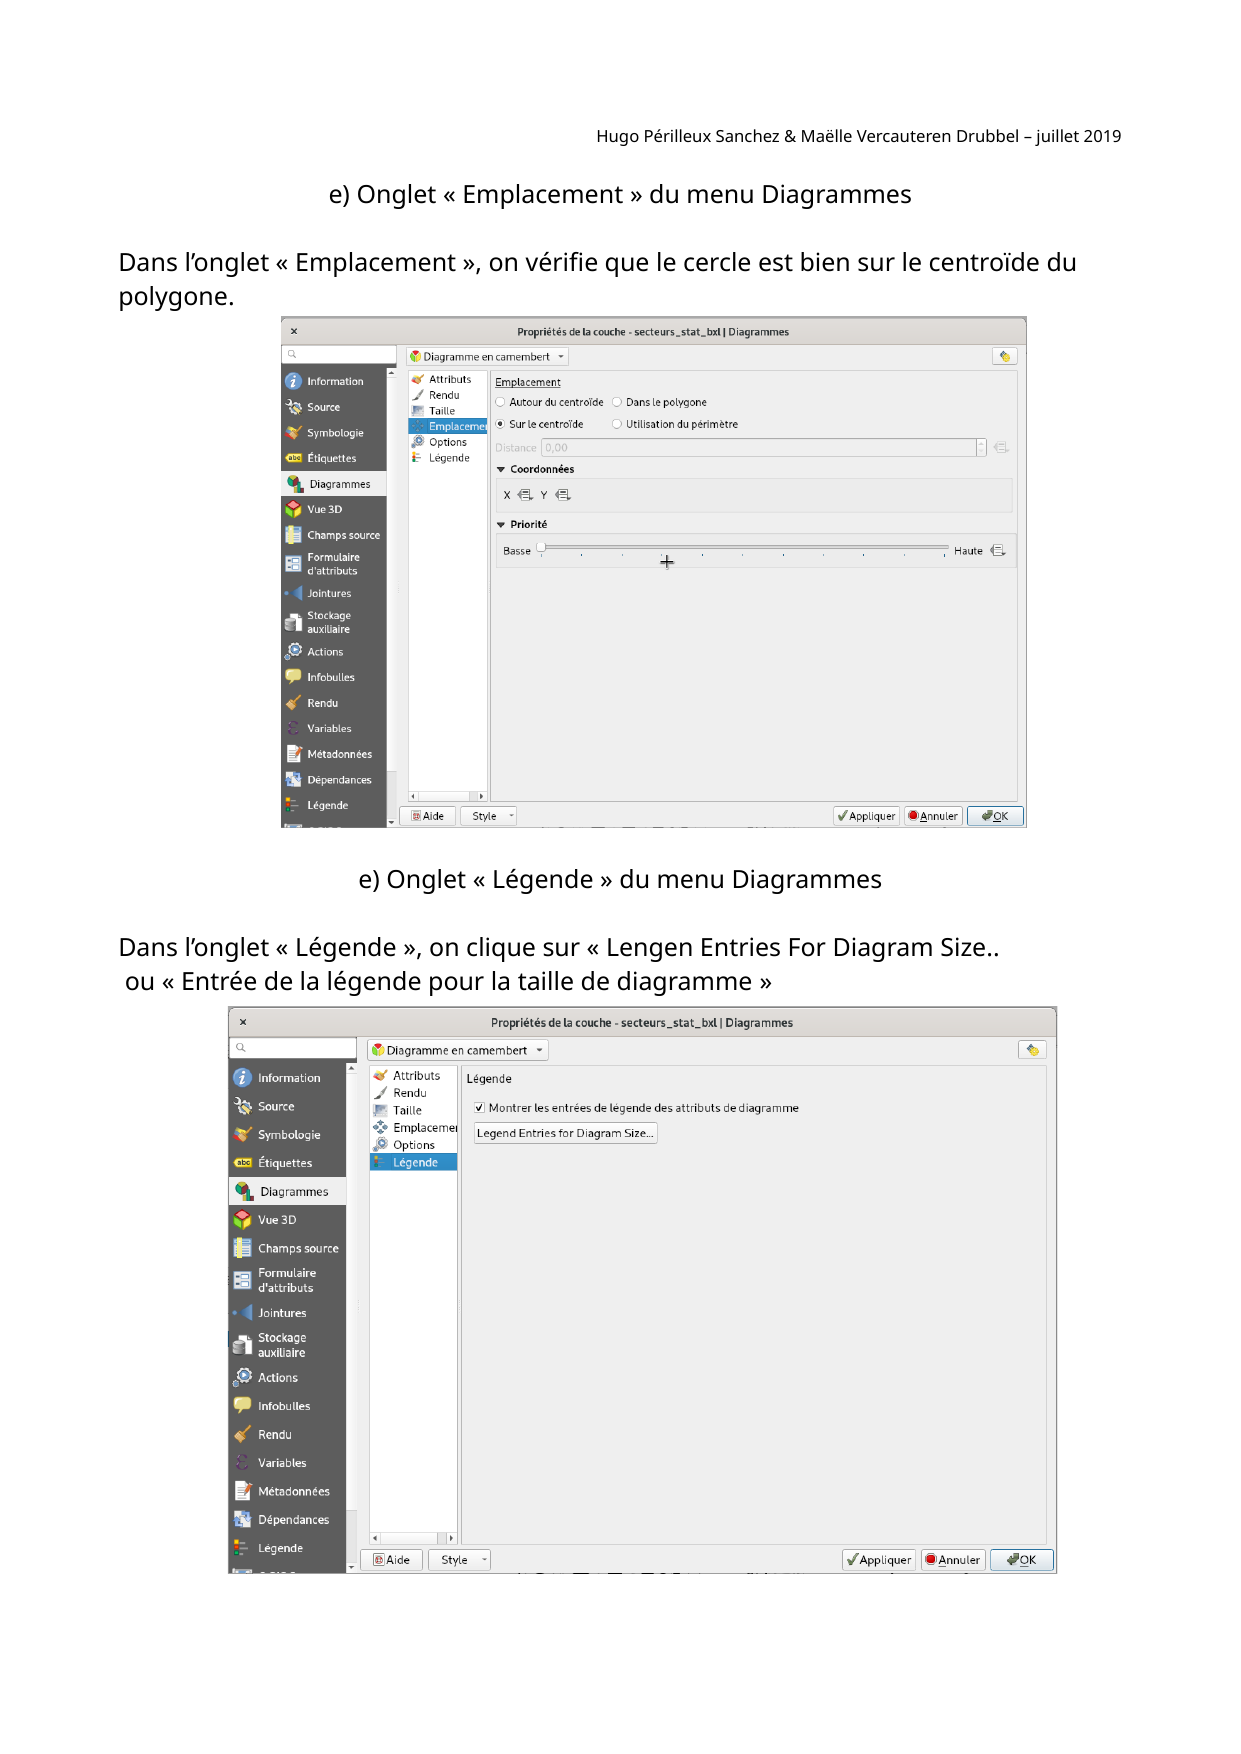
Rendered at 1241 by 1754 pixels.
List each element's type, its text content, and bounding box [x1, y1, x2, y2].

text e) Onglet « Légende » du menu Diagrammes [118, 862, 1122, 896]
text e) Onglet « Emplacement » du menu Diagrammes [118, 177, 1122, 211]
picture [227, 1006, 1058, 1574]
text ou « Entrée de la légende pour la taille de diagramme » [118, 964, 1122, 998]
text Dans l’onglet « Emplacement », on vérifie que le cercle est bien sur le centroïde du polygone. [118, 245, 1122, 313]
picture [281, 316, 1027, 828]
text Dans l’onglet « Légende », on clique sur « Lengen Entries For Diagram Size.. [118, 930, 1122, 964]
